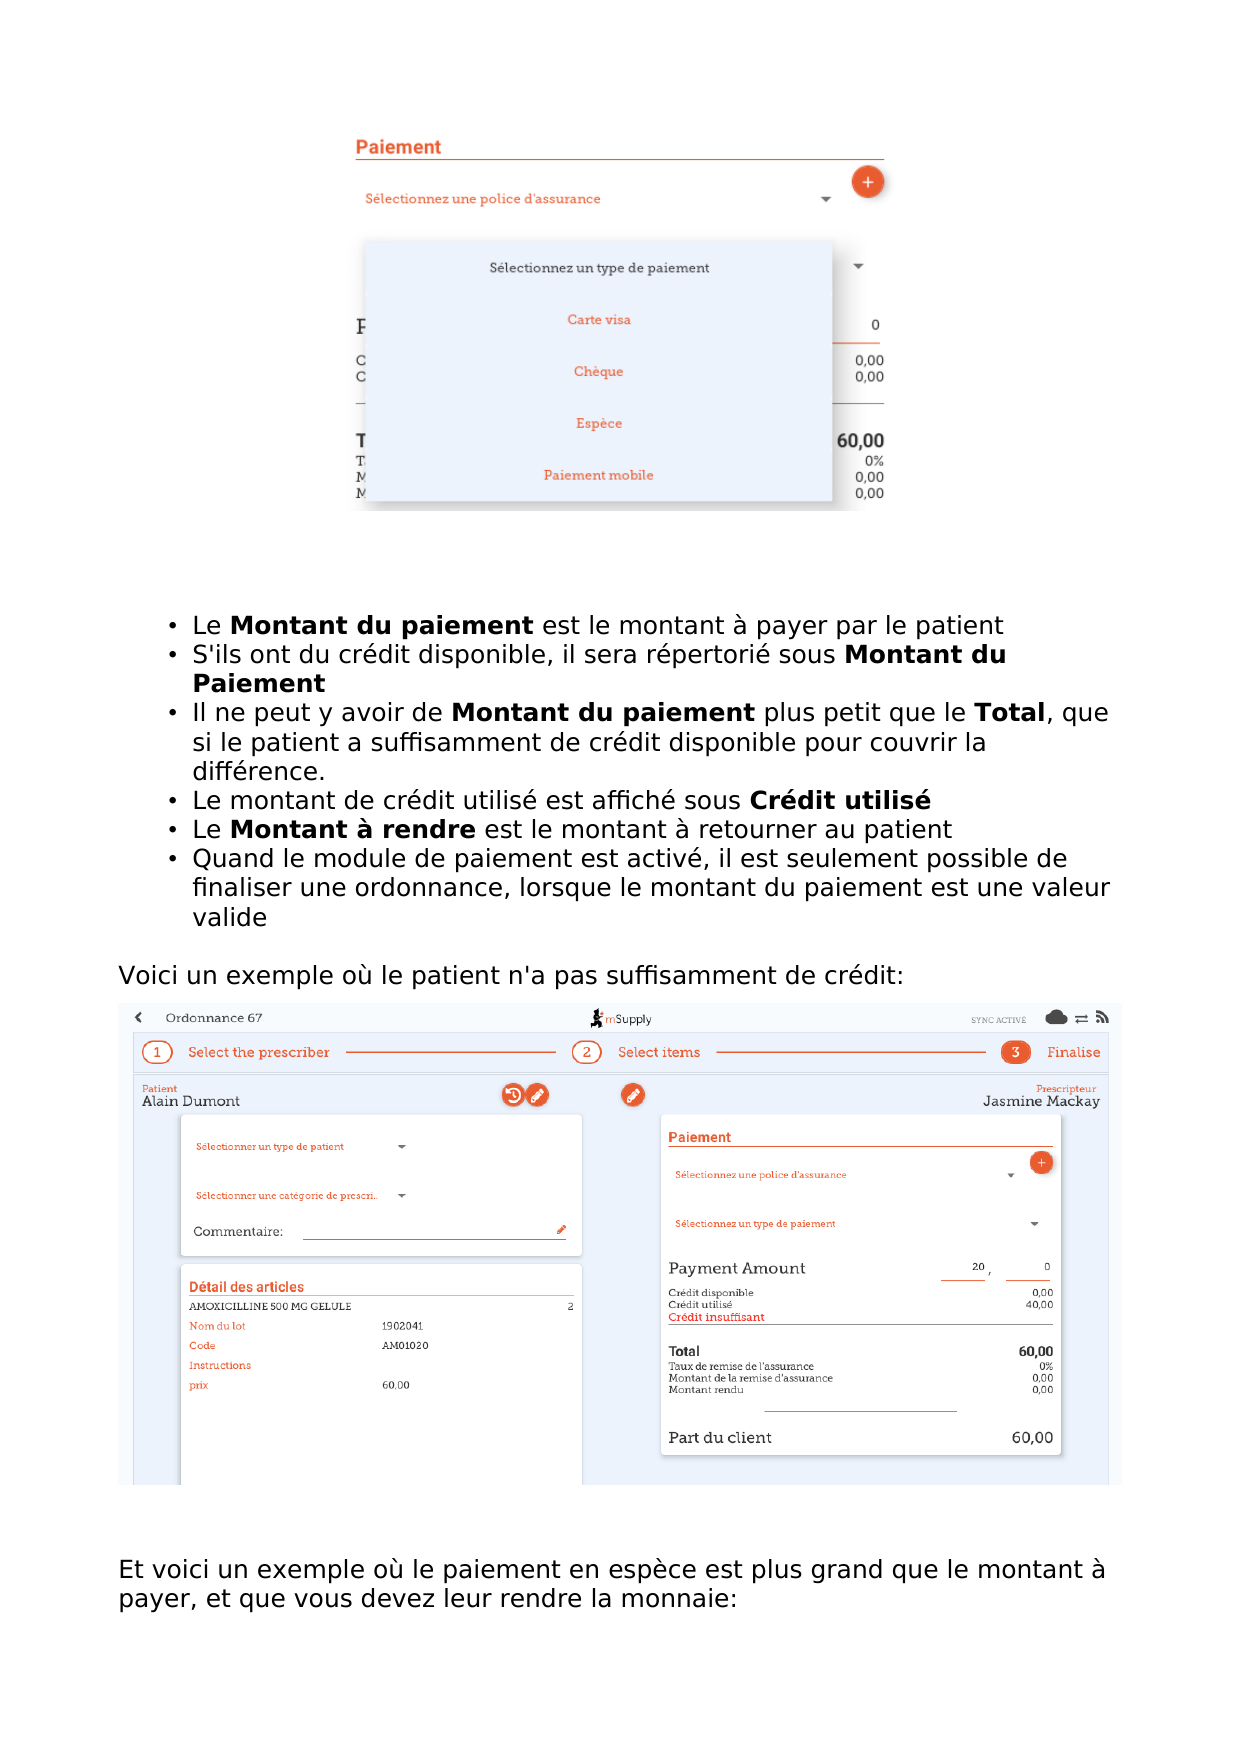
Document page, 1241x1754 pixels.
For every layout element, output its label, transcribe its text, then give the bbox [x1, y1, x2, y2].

text Voici un exemple où le patient n'a pas suffisamment de crédit: [118, 961, 1122, 991]
list Le montant de crédit utilisé est affiché sous Crédit utilisé [177, 786, 1122, 815]
list Le Montant à rendre est le montant à retourner au patient [177, 815, 1122, 844]
list Le Montant du paiement est le montant à payer par le patient [177, 611, 1122, 640]
list Il ne peut y avoir de Montant du paiement plus petit que le Total, que si le patient a suffisamment de crédit disponible pour couvrir la différence. [177, 699, 1122, 786]
list Quand le module de paiement est activé, il est seulement possible de finaliser une ordonnance, lorsque le montant du paiement est une valeur valide [177, 844, 1122, 932]
picture [118, 1003, 1123, 1485]
text Et voici un exemple où le paiement en espèce est plus grand que le montant à payer, et que vous devez leur rendre la monnaie: [118, 1555, 1122, 1613]
list S'ils ont du crédit disponible, il sera répertorié sous Montant du Paiement [177, 640, 1122, 699]
picture [346, 118, 894, 511]
